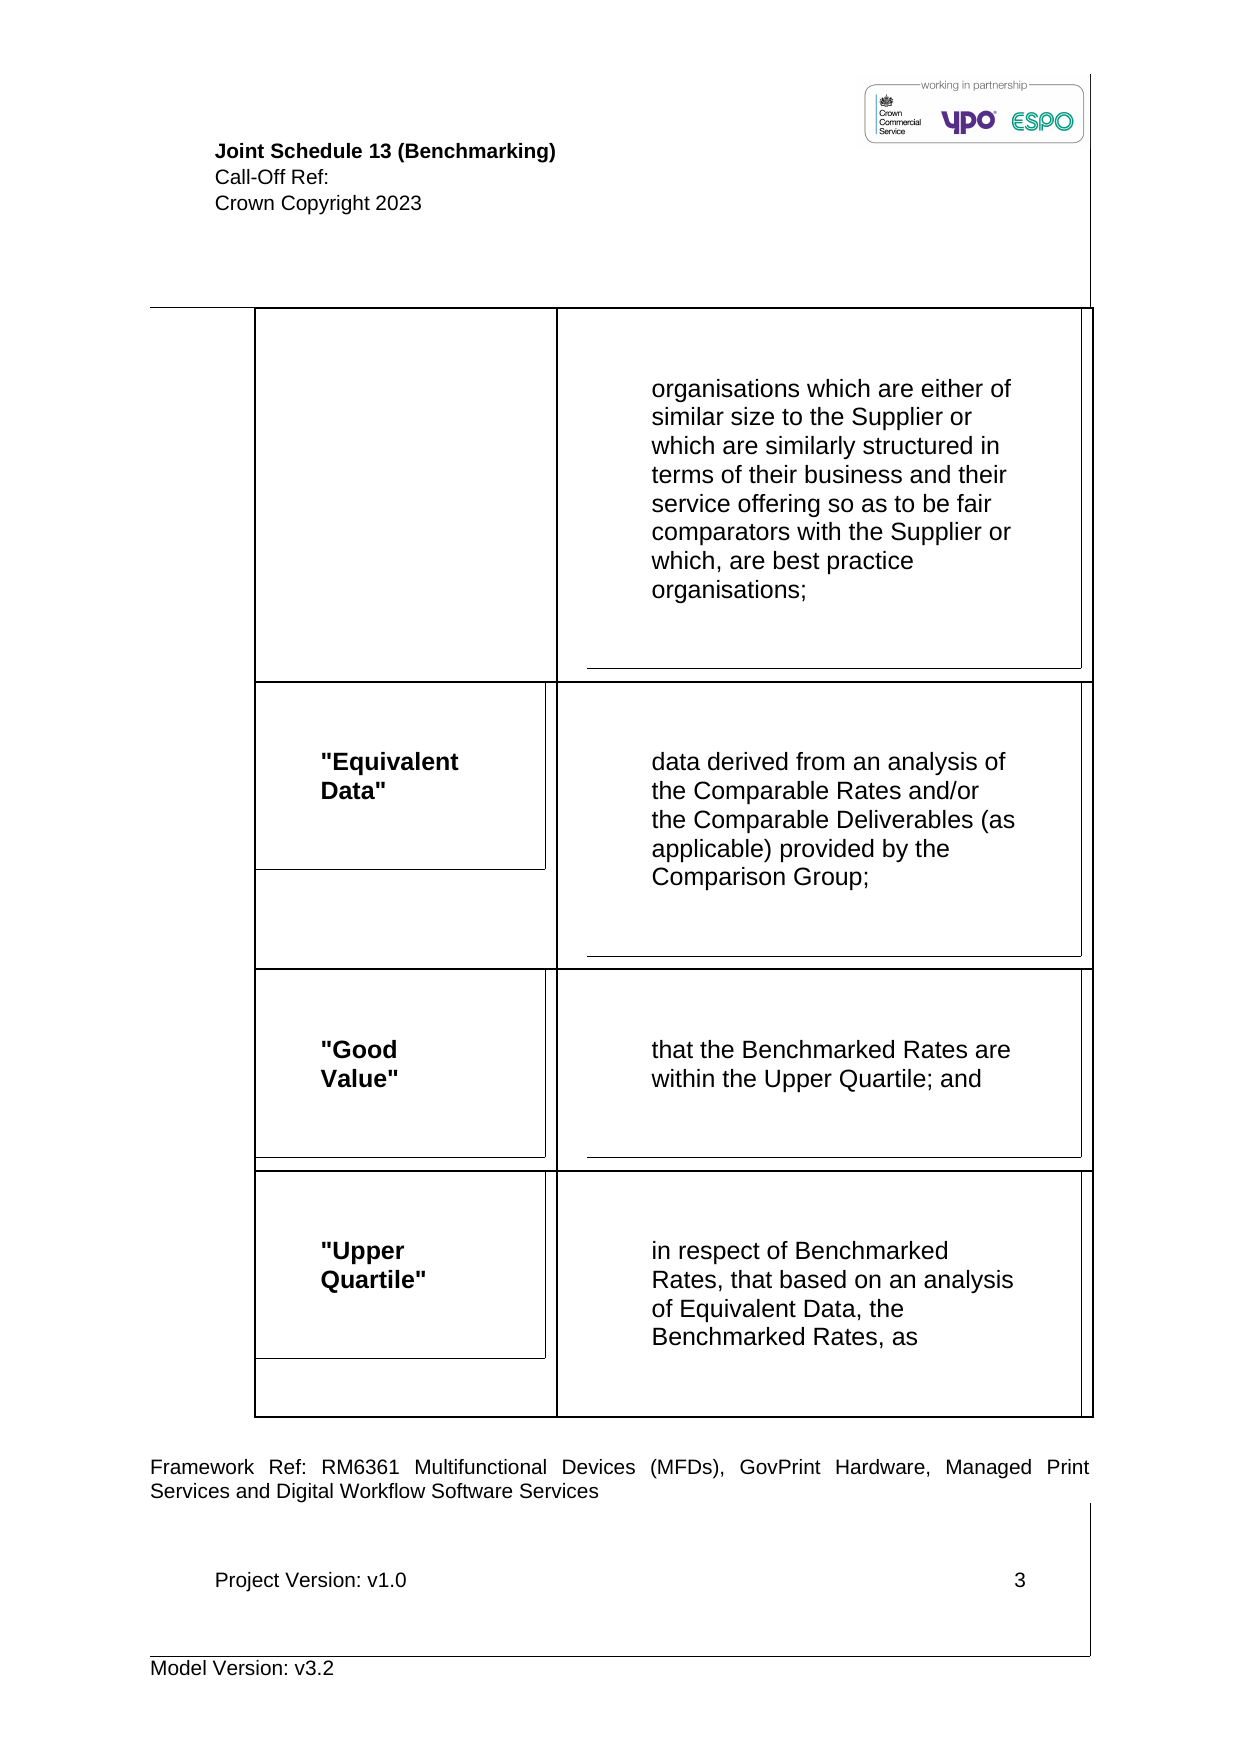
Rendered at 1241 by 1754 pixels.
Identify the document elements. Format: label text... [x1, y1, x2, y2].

table_cell "Equivalent Data" [256, 683, 556, 968]
table_cell "Upper Quartile" [256, 1172, 556, 1416]
table_cell organisations which are either of similar size to the Supplier or which are similarly structured in terms of their business and their service offering so as to be fair comparators with the Supplier or which, are best practice organisations; [558, 309, 1092, 681]
table_cell that the Benchmarked Rates are within the Upper Quartile; and [558, 970, 1092, 1169]
table_cell "Good Value" [256, 970, 556, 1169]
table_cell in respect of Benchmarked Rates, that based on an analysis of Equivalent Data, the Benchmarked Rates, as [558, 1172, 1081, 1416]
table_cell [256, 309, 556, 681]
table_cell data derived from an analysis of the Comparable Rates and/or the Comparable Deliverables (as applicable) provided by the Comparison Group; [558, 683, 1092, 968]
